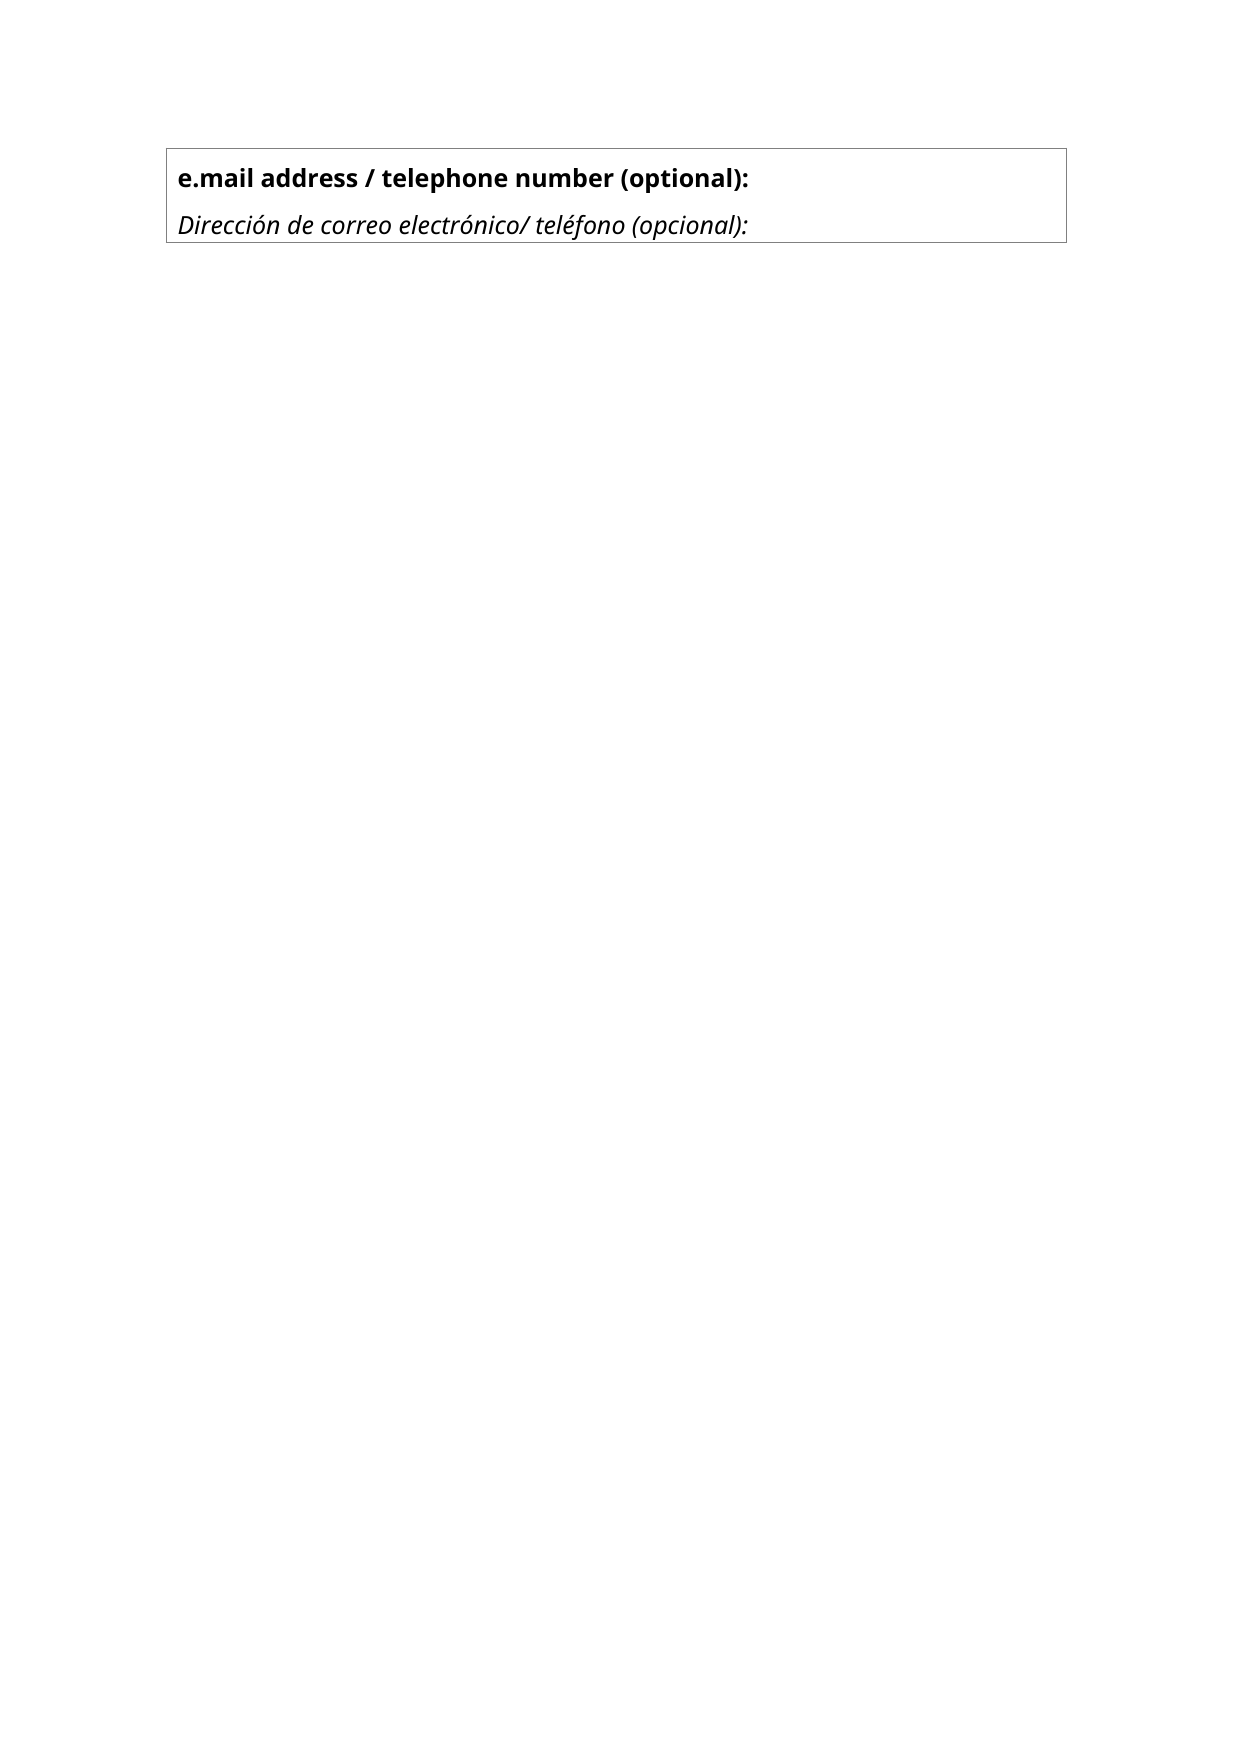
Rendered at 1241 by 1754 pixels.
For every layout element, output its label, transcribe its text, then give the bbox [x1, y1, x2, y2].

table_cell e.mail address / telephone number (optional): Dirección de correo electrónico/ teléfono (opcional): [167, 149, 1066, 242]
